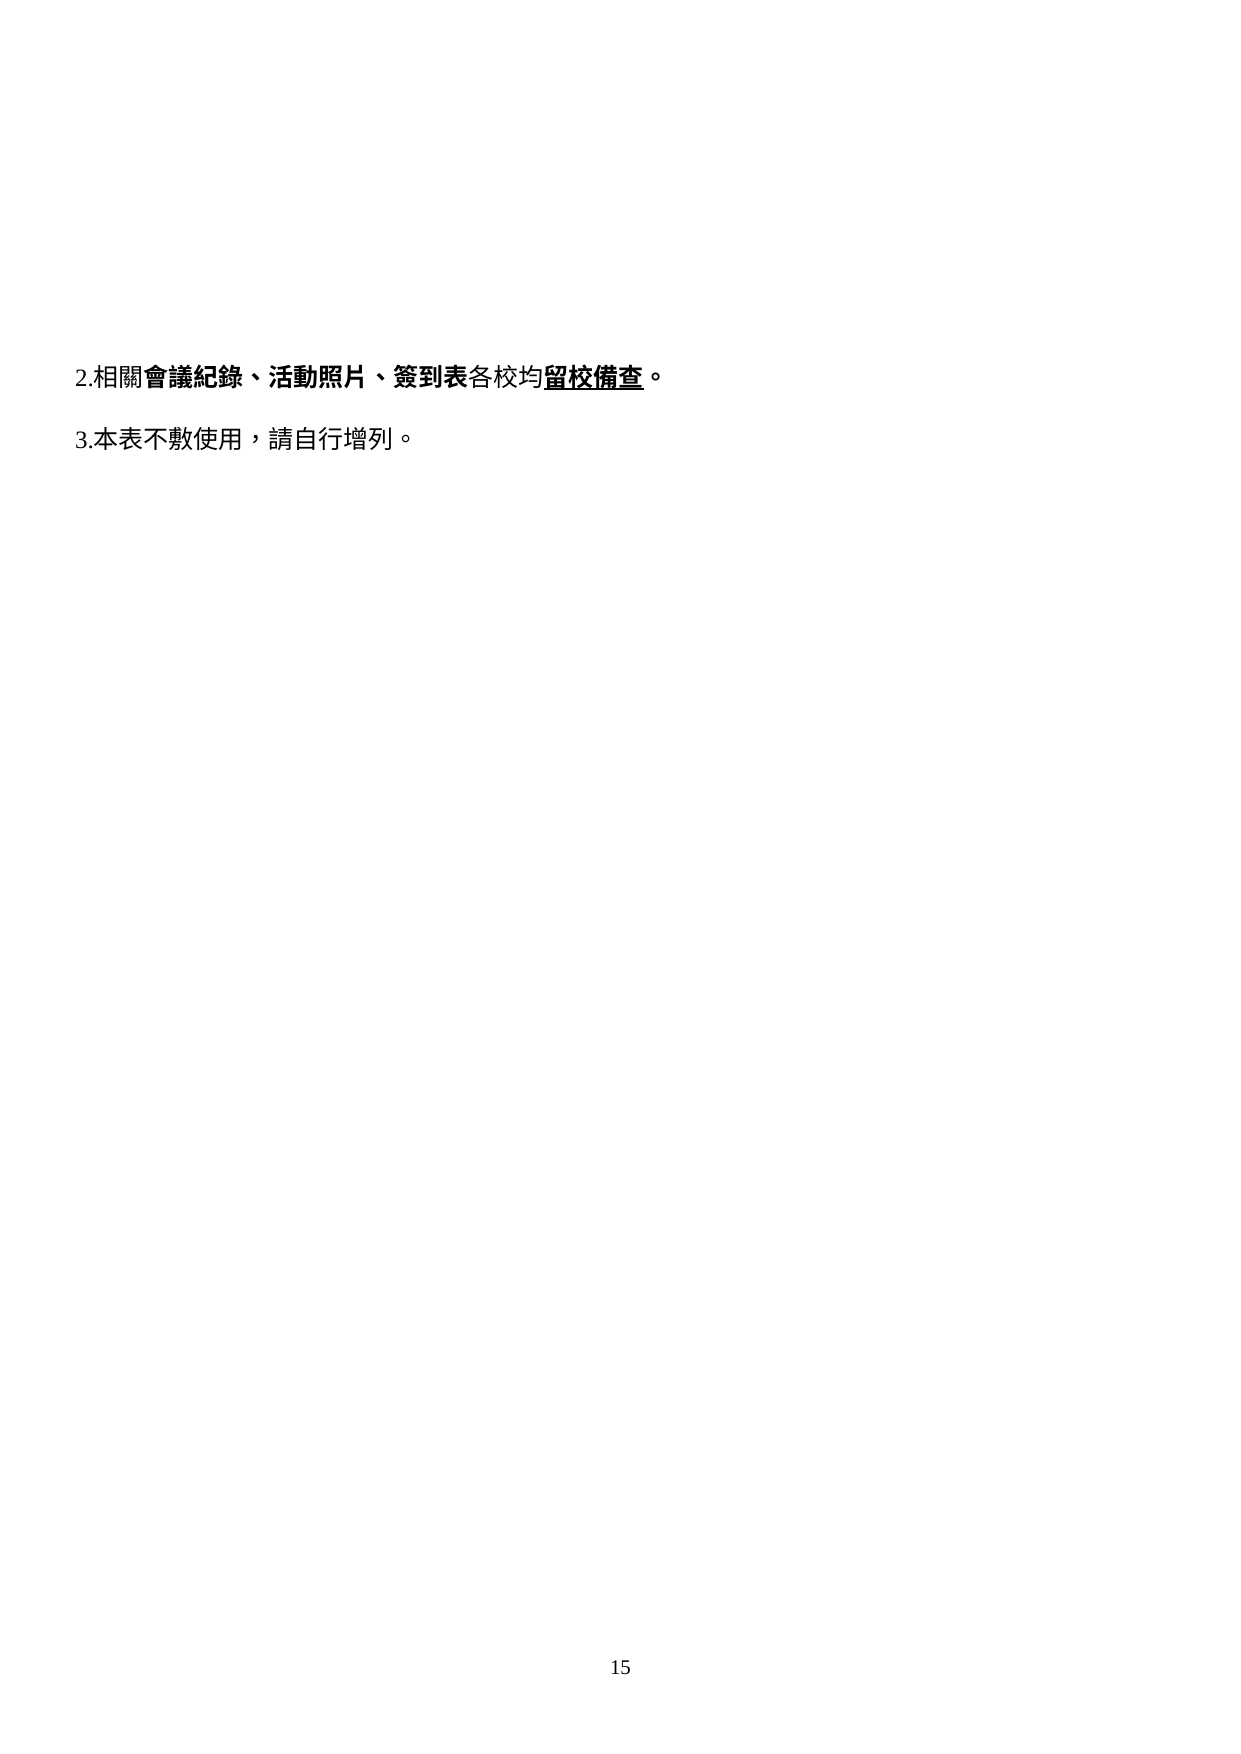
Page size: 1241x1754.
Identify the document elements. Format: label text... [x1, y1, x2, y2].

list 本表不敷使用，請自行增列。 [75, 396, 1165, 459]
list 相關會議紀錄、活動照片、簽到表各校均留校備查。 [75, 334, 1165, 396]
